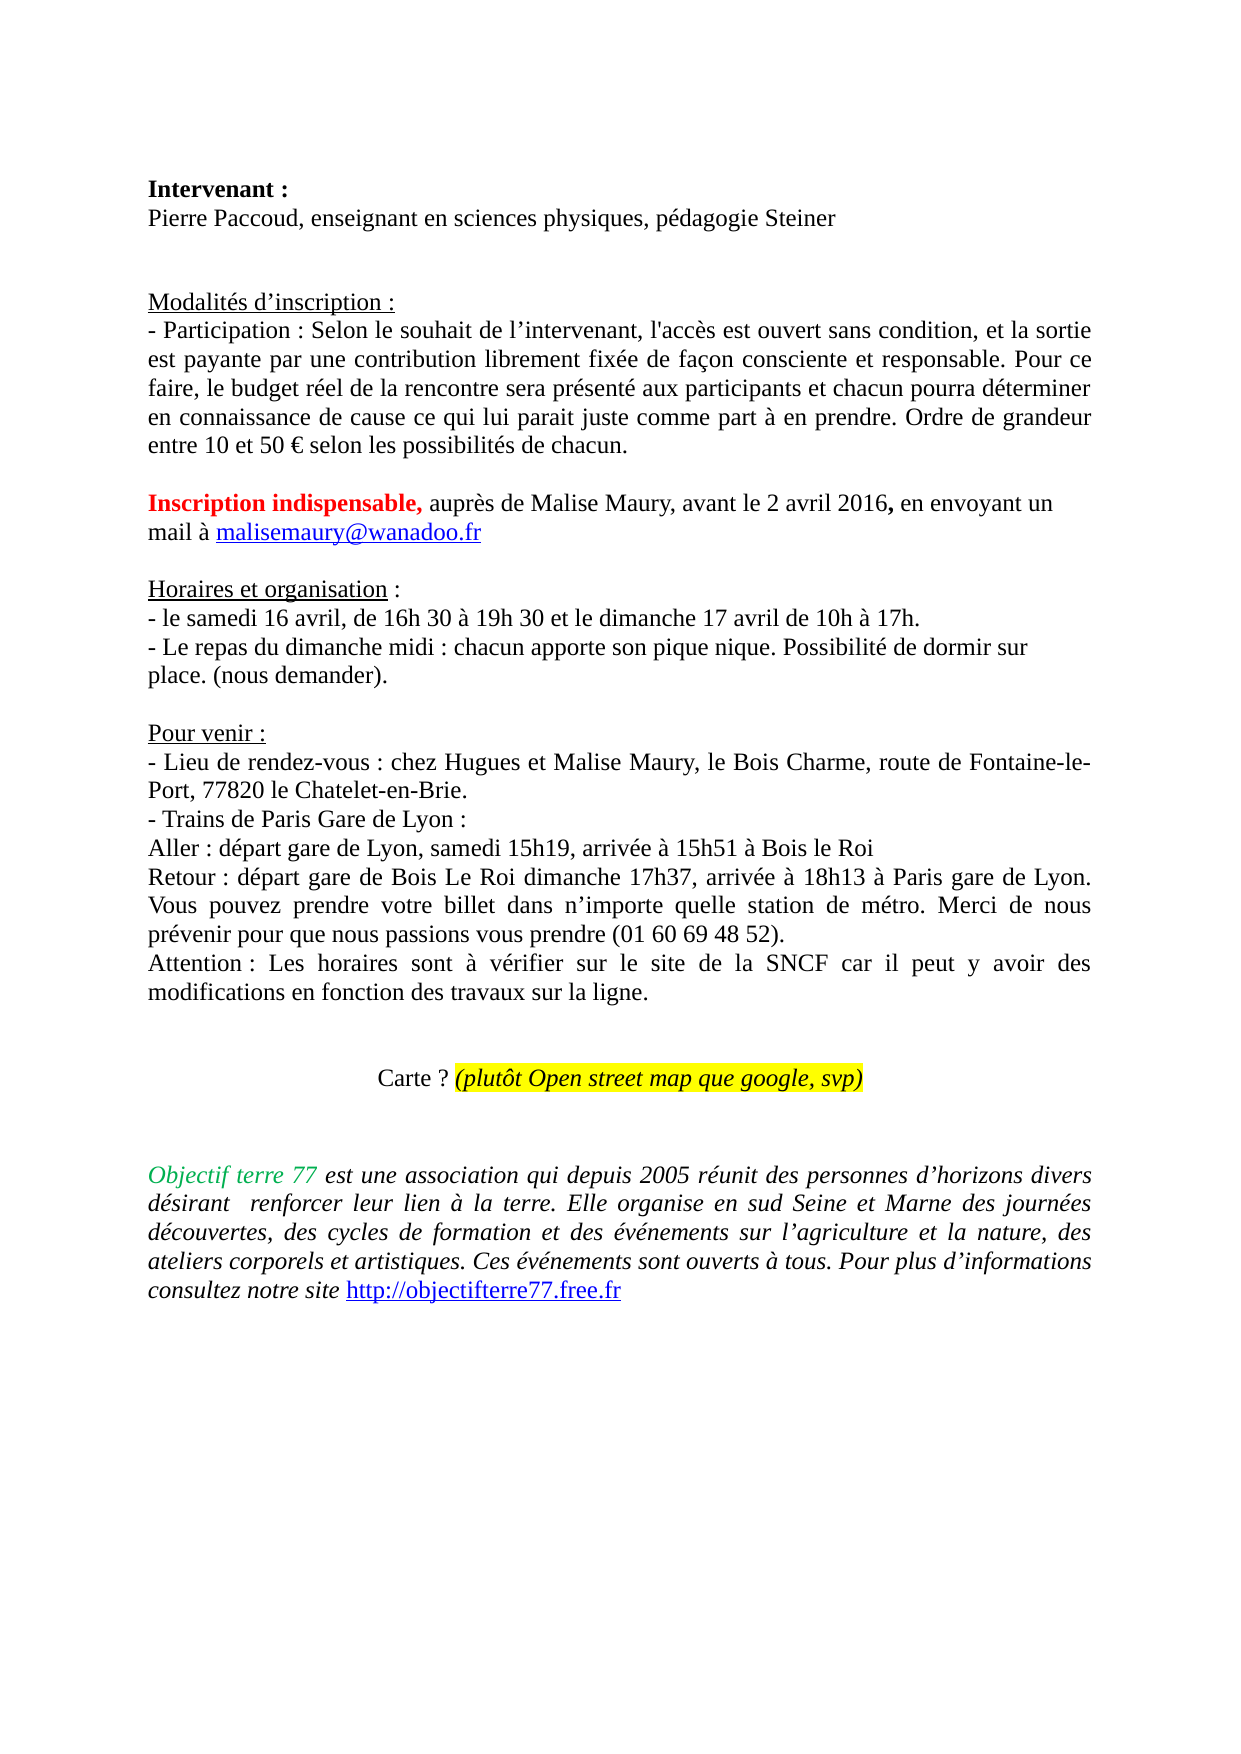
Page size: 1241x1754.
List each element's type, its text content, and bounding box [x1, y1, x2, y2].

text Modalités d’inscription : [148, 287, 1092, 315]
text Inscription indispensable, auprès de Malise Maury, avant le 2 avril 2016, en envoyant un mail à malisemaury@wanadoo.fr [148, 488, 1092, 545]
text Pierre Paccoud, enseignant en sciences physiques, pédagogie Steiner [54, 203, 1092, 232]
text Aller : départ gare de Lyon, samedi 15h19, arrivée à 15h51 à Bois le Roi [148, 833, 1092, 862]
text Intervenant : [54, 174, 1092, 203]
text - Participation : Selon le souhait de l’intervenant, l'accès est ouvert sans condition, et la sortie est payante par une contribution librement fixée de façon consciente et responsable. Pour ce faire, le budget réel de la rencontre sera présenté aux participants et chacun pourra déterminer en connaissance de cause ce qui lui parait juste comme part à en prendre. Ordre de grandeur entre 10 et 50 € selon les possibilités de chacun. [148, 315, 1092, 459]
text - Lieu de rendez-vous : chez Hugues et Malise Maury, le Bois Charme, route de Fontaine-le-Port, 77820 le Chatelet-en-Brie. [148, 747, 1092, 804]
text Objectif terre 77 est une association qui depuis 2005 réunit des personnes d’horizons divers désirant renforcer leur lien à la terre. Elle organise en sud Seine et Marne des journées découvertes, des cycles de formation et des événements sur l’agriculture et la nature, des ateliers corporels et artistiques. Ces événements sont ouverts à tous. Pour plus d’informations consultez notre site http://objectifterre77.free.fr [148, 1160, 1092, 1303]
text Horaires et organisation : [148, 574, 1092, 603]
text Attention : Les horaires sont à vérifier sur le site de la SNCF car il peut y avoir des modifications en fonction des travaux sur la ligne. [148, 948, 1092, 1005]
text Retour : départ gare de Bois Le Roi dimanche 17h37, arrivée à 18h13 à Paris gare de Lyon. Vous pouvez prendre votre billet dans n’importe quelle station de métro. Merci de nous prévenir pour que nous passions vous prendre (01 60 69 48 52). [148, 862, 1092, 948]
text Carte ? (plutôt Open street map que google, svp) [148, 1063, 1092, 1092]
text - le samedi 16 avril, de 16h 30 à 19h 30 et le dimanche 17 avril de 10h à 17h. - Le repas du dimanche midi : chacun apporte son pique nique. Possibilité de dormir sur place. (nous demander). [148, 603, 1092, 689]
text Pour venir : [148, 718, 1092, 747]
text - Trains de Paris Gare de Lyon : [148, 804, 1092, 833]
